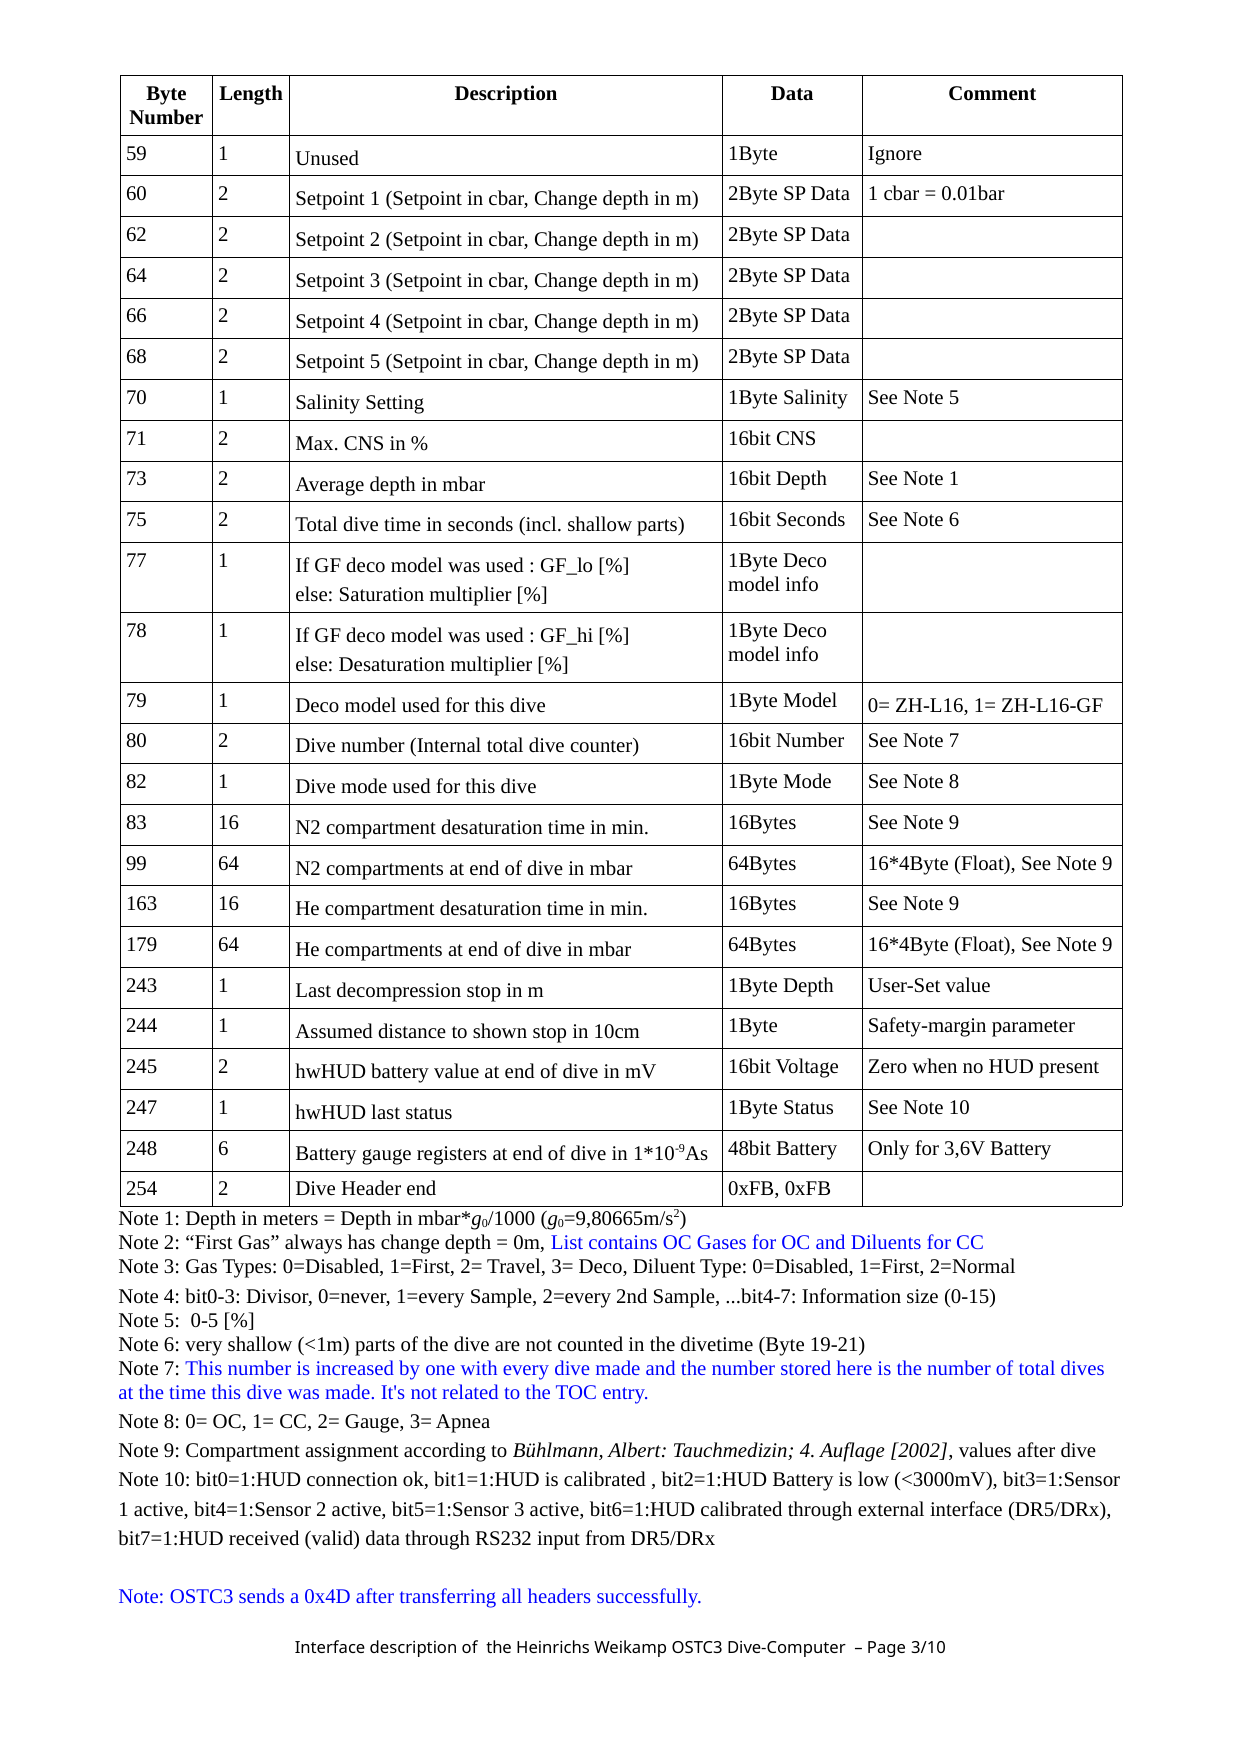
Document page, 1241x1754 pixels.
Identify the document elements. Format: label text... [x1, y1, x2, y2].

table_cell 16*4Byte (Float), See Note 9 [863, 846, 1122, 885]
table_cell [863, 217, 1122, 257]
table_cell 80 [121, 724, 212, 763]
table_cell 247 [121, 1090, 212, 1130]
table_cell Salinity Setting [290, 380, 722, 420]
table_cell 1Byte Depth [723, 968, 862, 1008]
table_cell 1 [213, 1009, 289, 1048]
table_cell Only for 3,6V Battery [863, 1131, 1122, 1171]
table_cell 1Byte Salinity [723, 380, 862, 420]
table_cell [863, 258, 1122, 298]
text Note: OSTC3 sends a 0x4D after transferring all headers successfully. [118, 1579, 1122, 1608]
text Note 3: Gas Types: 0=Disabled, 1=First, 2= Travel, 3= Deco, Diluent Type: 0=Disabled, 1=First, 2=Normal [118, 1254, 1122, 1278]
table_cell 16bit CNS [723, 421, 862, 461]
table_cell Last decompression stop in m [290, 968, 722, 1008]
table_cell 16bit Voltage [723, 1049, 862, 1089]
table_cell 48bit Battery [723, 1131, 862, 1171]
table_cell See Note 5 [863, 380, 1122, 420]
table_cell 1 [213, 968, 289, 1008]
table_cell 254 [121, 1172, 212, 1206]
table_cell 78 [121, 613, 212, 682]
table_cell If GF deco model was used : GF_hi [%] else: Desaturation multiplier [%] [290, 613, 722, 682]
table_cell 16*4Byte (Float), See Note 9 [863, 927, 1122, 967]
table_cell 2 [213, 258, 289, 298]
table_cell hwHUD battery value at end of dive in mV [290, 1049, 722, 1089]
text Note 5: 0-5 [%] [118, 1308, 1122, 1332]
table_cell 2Byte SP Data [723, 299, 862, 338]
table_cell 2 [213, 724, 289, 763]
table_cell 16bit Depth [723, 462, 862, 501]
table_cell 0= ZH-L16, 1= ZH-L16-GF [863, 683, 1122, 722]
table_cell 0xFB, 0xFB [723, 1172, 862, 1206]
table_cell 2 [213, 1172, 289, 1206]
table_cell Setpoint 1 (Setpoint in cbar, Change depth in m) [290, 176, 722, 216]
text Note 6: very shallow (<1m) parts of the dive are not counted in the divetime (Byte 19-21) [118, 1332, 1122, 1356]
table_cell 2 [213, 176, 289, 216]
table_cell Safety-margin parameter [863, 1009, 1122, 1048]
table_cell 1 [213, 136, 289, 175]
table_cell 16 [213, 805, 289, 845]
table_cell Setpoint 4 (Setpoint in cbar, Change depth in m) [290, 299, 722, 338]
table_cell [863, 1172, 1122, 1206]
table_cell 62 [121, 217, 212, 257]
table_cell Setpoint 3 (Setpoint in cbar, Change depth in m) [290, 258, 722, 298]
table_cell Battery gauge registers at end of dive in 1*10-9As [290, 1131, 722, 1171]
table_cell 1 [213, 764, 289, 804]
table_cell 16Bytes [723, 805, 862, 845]
table_cell 2Byte SP Data [723, 176, 862, 216]
table_header Comment [863, 76, 1122, 135]
table_cell 71 [121, 421, 212, 461]
table_cell See Note 6 [863, 502, 1122, 542]
table_cell 2 [213, 339, 289, 379]
table_cell 1Byte Deco model info [723, 543, 862, 612]
table_cell 2Byte SP Data [723, 217, 862, 257]
table_cell 1Byte Deco model info [723, 613, 862, 682]
table_cell 77 [121, 543, 212, 612]
table_cell 64 [213, 846, 289, 885]
table_cell 1Byte Model [723, 683, 862, 722]
table_cell 1 [213, 543, 289, 612]
table_cell If GF deco model was used : GF_lo [%] else: Saturation multiplier [%] [290, 543, 722, 612]
table_cell 73 [121, 462, 212, 501]
table_cell 1 [213, 1090, 289, 1130]
table_cell 64Bytes [723, 927, 862, 967]
text Note 8: 0= OC, 1= CC, 2= Gauge, 3= Apnea [118, 1404, 1122, 1433]
table_cell Dive number (Internal total dive counter) [290, 724, 722, 763]
table_cell Ignore [863, 136, 1122, 175]
table_cell [863, 543, 1122, 612]
table_header Data [723, 76, 862, 135]
table_cell N2 compartment desaturation time in min. [290, 805, 722, 845]
table_cell 64 [213, 927, 289, 967]
table_cell Unused [290, 136, 722, 175]
table_cell 248 [121, 1131, 212, 1171]
table_cell 59 [121, 136, 212, 175]
table_cell 64 [121, 258, 212, 298]
table_cell 16 [213, 886, 289, 926]
table_cell 68 [121, 339, 212, 379]
table_cell [863, 299, 1122, 338]
table_cell See Note 7 [863, 724, 1122, 763]
table_header Description [290, 76, 722, 135]
table_cell [863, 613, 1122, 682]
table_cell 83 [121, 805, 212, 845]
table_cell User-Set value [863, 968, 1122, 1008]
table_cell 1Byte [723, 136, 862, 175]
table_cell 82 [121, 764, 212, 804]
text Note 10: bit0=1:HUD connection ok, bit1=1:HUD is calibrated , bit2=1:HUD Battery is low (<3000mV), bit3=1:Sensor 1 active, bit4=1:Sensor 2 active, bit5=1:Sensor 3 active, bit6=1:HUD calibrated through external interface (DR5/DRx), bit7=1:HUD received (valid) data through RS232 input from DR5/DRx [118, 1462, 1122, 1550]
table_cell 16bit Seconds [723, 502, 862, 542]
text Note 1: Depth in meters = Depth in mbar*g0/1000 (g0=9,80665m/s2) [118, 1206, 1122, 1230]
table_cell Setpoint 2 (Setpoint in cbar, Change depth in m) [290, 217, 722, 257]
table_cell 16Bytes [723, 886, 862, 926]
table_cell See Note 9 [863, 886, 1122, 926]
table_cell Setpoint 5 (Setpoint in cbar, Change depth in m) [290, 339, 722, 379]
table_cell N2 compartments at end of dive in mbar [290, 846, 722, 885]
table_cell 2 [213, 502, 289, 542]
table_cell He compartment desaturation time in min. [290, 886, 722, 926]
text Note 9: Compartment assignment according to Bühlmann, Albert: Tauchmedizin; 4. Auflage [2002], values after dive [118, 1433, 1122, 1462]
table_cell Deco model used for this dive [290, 683, 722, 722]
table_cell 16bit Number [723, 724, 862, 763]
table_cell 1 [213, 613, 289, 682]
table_cell [863, 421, 1122, 461]
table_cell 1 cbar = 0.01bar [863, 176, 1122, 216]
table_cell 243 [121, 968, 212, 1008]
table_cell 70 [121, 380, 212, 420]
table_cell Average depth in mbar [290, 462, 722, 501]
table_cell 1 [213, 683, 289, 722]
table_cell 2 [213, 299, 289, 338]
table_cell See Note 10 [863, 1090, 1122, 1130]
table_cell 2 [213, 421, 289, 461]
table_cell 179 [121, 927, 212, 967]
table_cell 79 [121, 683, 212, 722]
table_cell [863, 339, 1122, 379]
text Note 7: This number is increased by one with every dive made and the number stored here is the number of total dives at the time this dive was made. It's not related to the TOC entry. [118, 1356, 1122, 1404]
table_cell 2 [213, 1049, 289, 1089]
table_cell Max. CNS in % [290, 421, 722, 461]
table_cell 1Byte Status [723, 1090, 862, 1130]
table_cell He compartments at end of dive in mbar [290, 927, 722, 967]
table_cell 99 [121, 846, 212, 885]
table_cell 2 [213, 217, 289, 257]
table_cell hwHUD last status [290, 1090, 722, 1130]
table_cell 2Byte SP Data [723, 258, 862, 298]
table_cell 244 [121, 1009, 212, 1048]
table_cell 163 [121, 886, 212, 926]
table_cell See Note 1 [863, 462, 1122, 501]
table_cell Dive mode used for this dive [290, 764, 722, 804]
table_cell Zero when no HUD present [863, 1049, 1122, 1089]
table_cell Total dive time in seconds (incl. shallow parts) [290, 502, 722, 542]
table_cell 2Byte SP Data [723, 339, 862, 379]
table_cell 2 [213, 462, 289, 501]
table_header Length [213, 76, 289, 135]
table_cell 1Byte [723, 1009, 862, 1048]
table_cell 6 [213, 1131, 289, 1171]
table_cell 66 [121, 299, 212, 338]
table_cell See Note 8 [863, 764, 1122, 804]
text Note 2: “First Gas” always has change depth = 0m, List contains OC Gases for OC and Diluents for CC [118, 1230, 1122, 1254]
text Note 4: bit0-3: Divisor, 0=never, 1=every Sample, 2=every 2nd Sample, ...bit4-7: Information size (0-15) [118, 1278, 1122, 1308]
table_header Byte Number [121, 76, 212, 135]
table_cell Assumed distance to shown stop in 10cm [290, 1009, 722, 1048]
table_cell 64Bytes [723, 846, 862, 885]
table_cell 1Byte Mode [723, 764, 862, 804]
table_cell See Note 9 [863, 805, 1122, 845]
table_cell 75 [121, 502, 212, 542]
table_cell 60 [121, 176, 212, 216]
table_cell Dive Header end [290, 1172, 722, 1206]
table_cell 1 [213, 380, 289, 420]
table_cell 245 [121, 1049, 212, 1089]
